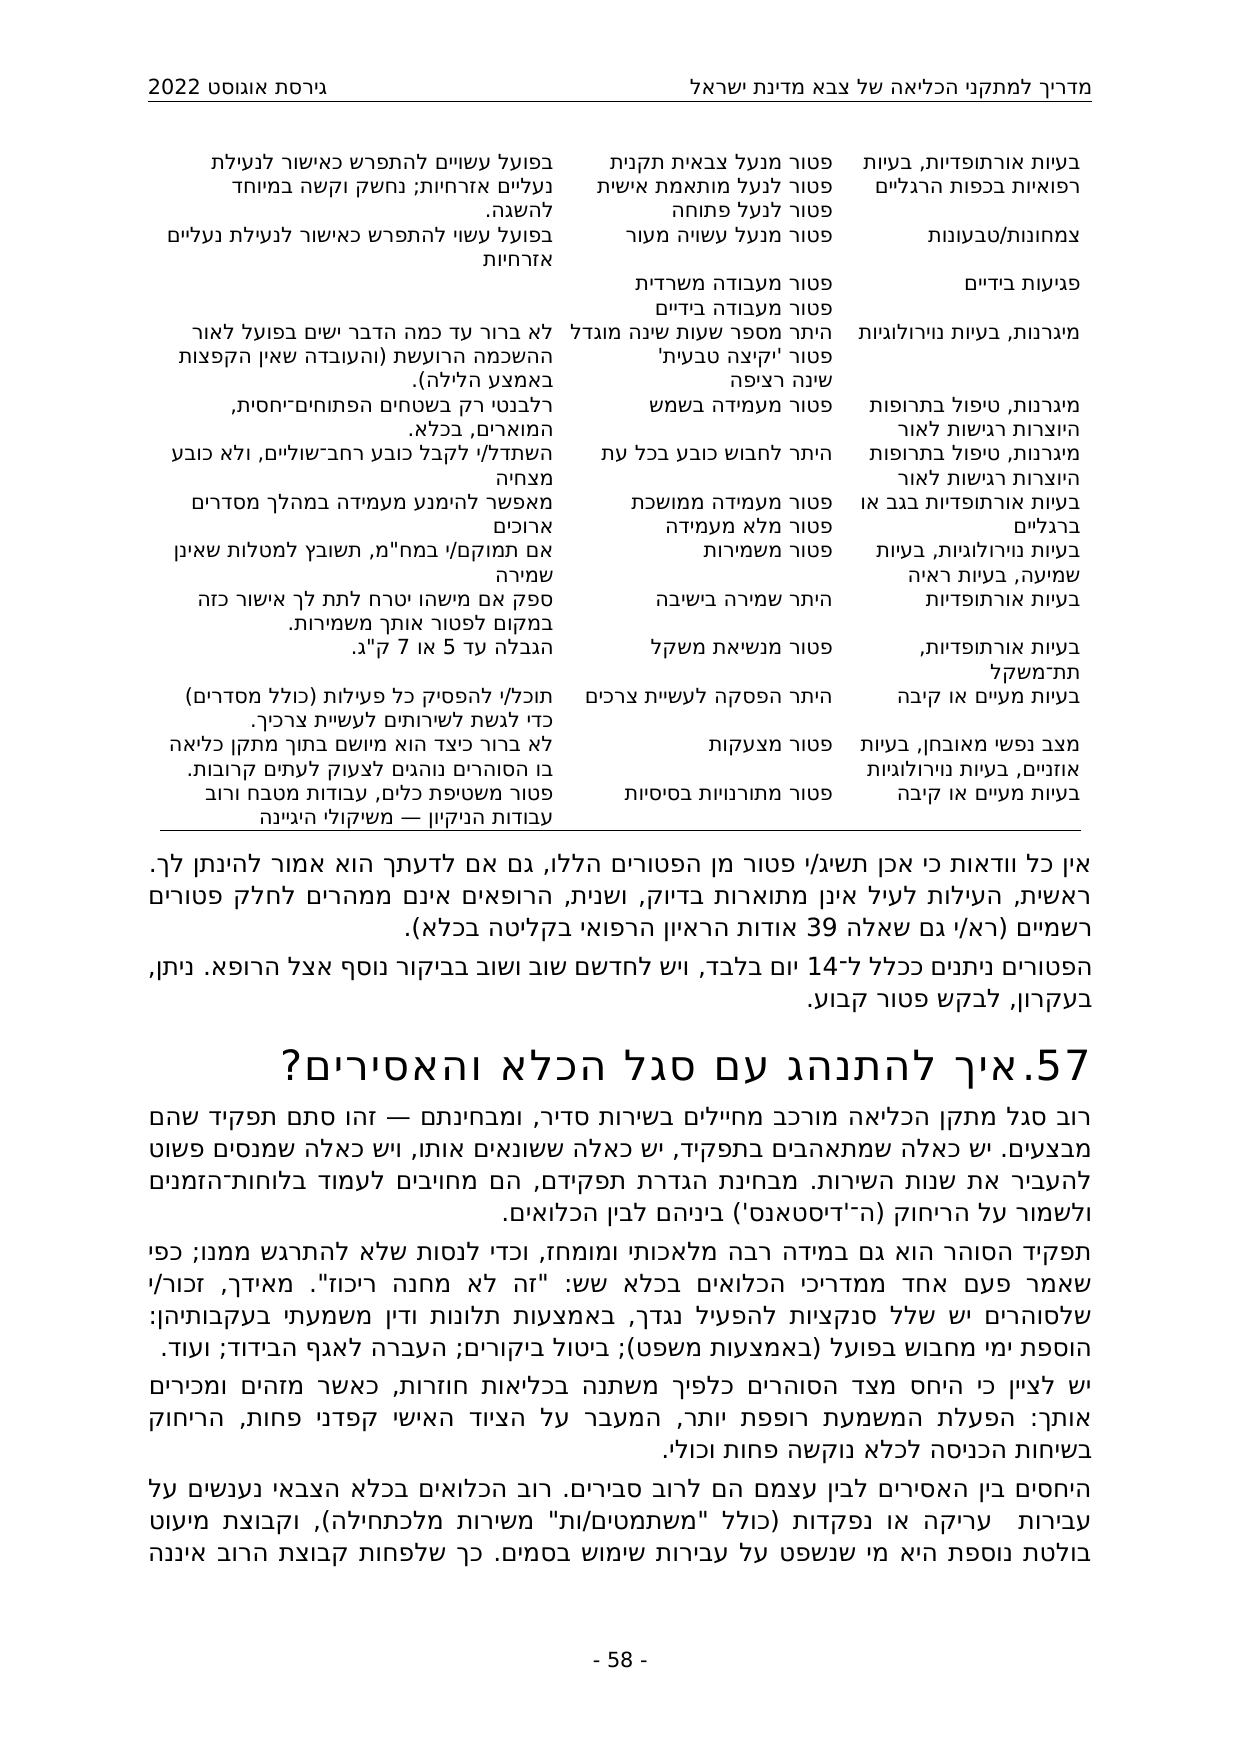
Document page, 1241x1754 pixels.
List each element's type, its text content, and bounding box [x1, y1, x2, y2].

table_cell בפועל עשויים להתפרש כאישור לנעילת נעליים אזרחיות; נחשק וקשה במיוחד להשגה. [160, 150, 554, 223]
table_cell מיגרנות, טיפול בתרופות היוצרות רגישות לאור [833, 441, 1081, 490]
table_cell פטור מתורנויות בסיסיות [554, 781, 833, 829]
table_cell פטור מעבודה משרדית פטור מעבודה בידיים [554, 271, 833, 320]
table_cell מאפשר להימנע מעמידה במהלך מסדרים ארוכים [160, 490, 554, 538]
table_cell בעיות אורתופדיות בגב או ברגליים [833, 490, 1081, 538]
table_cell פטור מעמידה בשמש [554, 393, 833, 441]
table_cell מיגרנות, טיפול בתרופות היוצרות רגישות לאור [833, 393, 1081, 441]
table_cell היתר שמירה בישיבה [554, 587, 833, 635]
table_cell היתר מספר שעות שינה מוגדל פטור 'יקיצה טבעית' שינה רציפה [554, 320, 833, 393]
table_cell פטור מנעל צבאית תקנית פטור לנעל מותאמת אישית פטור לנעל פתוחה [554, 150, 833, 223]
subtitle איך להתנהג עם סגל הכלא והאסירים? [148, 1042, 1092, 1090]
text רוב סגל מתקן הכליאה מורכב מחיילים בשירות סדיר, ומבחינתם — זהו סתם תפקיד שהם מבצעים. יש כאלה שמתאהבים בתפקיד, יש כאלה ששונאים אותו, ויש כאלה שמנסים פשוט להעביר את שנות השירות. מבחינת הגדרת תפקידם, הם מחויבים לעמוד בלוחות־הזמנים ולשמור על הריחוק (ה־'דיסטאנס') ביניהם לבין הכלואים. [148, 1102, 1092, 1227]
text תפקיד הסוהר הוא גם במידה רבה מלאכותי ומומחז, וכדי לנסות שלא להתרגש ממנו; כפי שאמר פעם אחד ממדריכי הכלואים בכלא שש: "זה לא מחנה ריכוז". מאידך, זכור/י שלסוהרים יש שלל סנקציות להפעיל נגדך, באמצעות תלונות ודין משמעתי בעקבותיהן: הוספת ימי מחבוש בפועל (באמצעות משפט); ביטול ביקורים; העברה לאגף הבידוד; ועוד. [148, 1237, 1092, 1362]
table_cell בעיות נוירולוגיות, בעיות שמיעה, בעיות ראיה [833, 538, 1081, 587]
table_cell בעיות אורתופדיות [833, 587, 1081, 635]
table_cell מיגרנות, בעיות נוירולוגיות [833, 320, 1081, 393]
table_cell פטור מנשיאת משקל [554, 635, 833, 684]
table_cell פטור משטיפת כלים, עבודות מטבח ורוב עבודות הניקיון — משיקולי היגיינה [160, 781, 554, 829]
table_cell בעיות מעיים או קיבה [833, 684, 1081, 732]
table_cell פגיעות בידיים [833, 271, 1081, 320]
table_cell מצב נפשי מאובחן, בעיות אוזניים, בעיות נוירולוגיות [833, 733, 1081, 781]
table_cell צמחונות/טבעונות [833, 223, 1081, 271]
text אין כל וודאות כי אכן תשיג/י פטור מן הפטורים הללו, גם אם לדעתך הוא אמור להינתן לך. ראשית, העילות לעיל אינן מתוארות בדיוק, ושנית, הרופאים אינם ממהרים לחלק פטורים רשמיים (רא/י גם שאלה 39 אודות הראיון הרפואי בקליטה בכלא). [148, 849, 1092, 942]
table_cell הגבלה עד 5 או 7 ק"ג. [160, 635, 554, 684]
table_cell רלבנטי רק בשטחים הפתוחים־יחסית, המוארים, בכלא. [160, 393, 554, 441]
table_cell [160, 271, 554, 320]
table_cell היתר הפסקה לעשיית צרכים [554, 684, 833, 732]
text הפטורים ניתנים ככלל ל־14 יום בלבד, ויש לחדשם שוב ושוב בביקור נוסף אצל הרופא. ניתן, בעקרון, לבקש פטור קבוע. [148, 952, 1092, 1013]
table_cell לא ברור כיצד הוא מיושם בתוך מתקן כליאה בו הסוהרים נוהגים לצעוק לעתים קרובות. [160, 733, 554, 781]
table_cell לא ברור עד כמה הדבר ישים בפועל לאור ההשכמה הרועשת (והעובדה שאין הקפצות באמצע הלילה). [160, 320, 554, 393]
table_cell בפועל עשוי להתפרש כאישור לנעילת נעליים אזרחיות [160, 223, 554, 271]
table_cell פטור מצעקות [554, 733, 833, 781]
table_cell היתר לחבוש כובע בכל עת [554, 441, 833, 490]
table_cell אם תמוקם/י במח"מ, תשובץ למטלות שאינן שמירה [160, 538, 554, 587]
text יש לציין כי היחס מצד הסוהרים כלפיך משתנה בכליאות חוזרות, כאשר מזהים ומכירים אותך: הפעלת המשמעת רופפת יותר, המעבר על הציוד האישי קפדני פחות, הריחוק בשיחות הכניסה לכלא נוקשה פחות וכולי. [148, 1371, 1092, 1464]
table_cell תוכל/י להפסיק כל פעילות (כולל מסדרים) כדי לגשת לשירותים לעשיית צרכיך. [160, 684, 554, 732]
table_cell השתדל/י לקבל כובע רחב־שוליים, ולא כובע מצחיה [160, 441, 554, 490]
table_cell בעיות אורתופדיות, בעיות רפואיות בכפות הרגליים [833, 150, 1081, 223]
table_cell ספק אם מישהו יטרח לתת לך אישור כזה במקום לפטור אותך משמירות. [160, 587, 554, 635]
text היחסים בין האסירים לבין עצמם הם לרוב סבירים. רוב הכלואים בכלא הצבאי נענשים על עבירות עריקה או נפקדות (כולל "משתמטים/ות" משירות מלכתחילה), וקבוצת מיעוט בולטת נוספת היא מי שנשפט על עבירות שימוש בסמים. כך שלפחות קבוצת הרוב איננה [148, 1474, 1092, 1567]
table_cell בעיות אורתופדיות, תת־משקל [833, 635, 1081, 684]
table_cell בעיות מעיים או קיבה [833, 781, 1081, 829]
table_cell פטור משמירות [554, 538, 833, 587]
table_cell פטור מנעל עשויה מעור [554, 223, 833, 271]
table_cell פטור מעמידה ממושכת פטור מלא מעמידה [554, 490, 833, 538]
